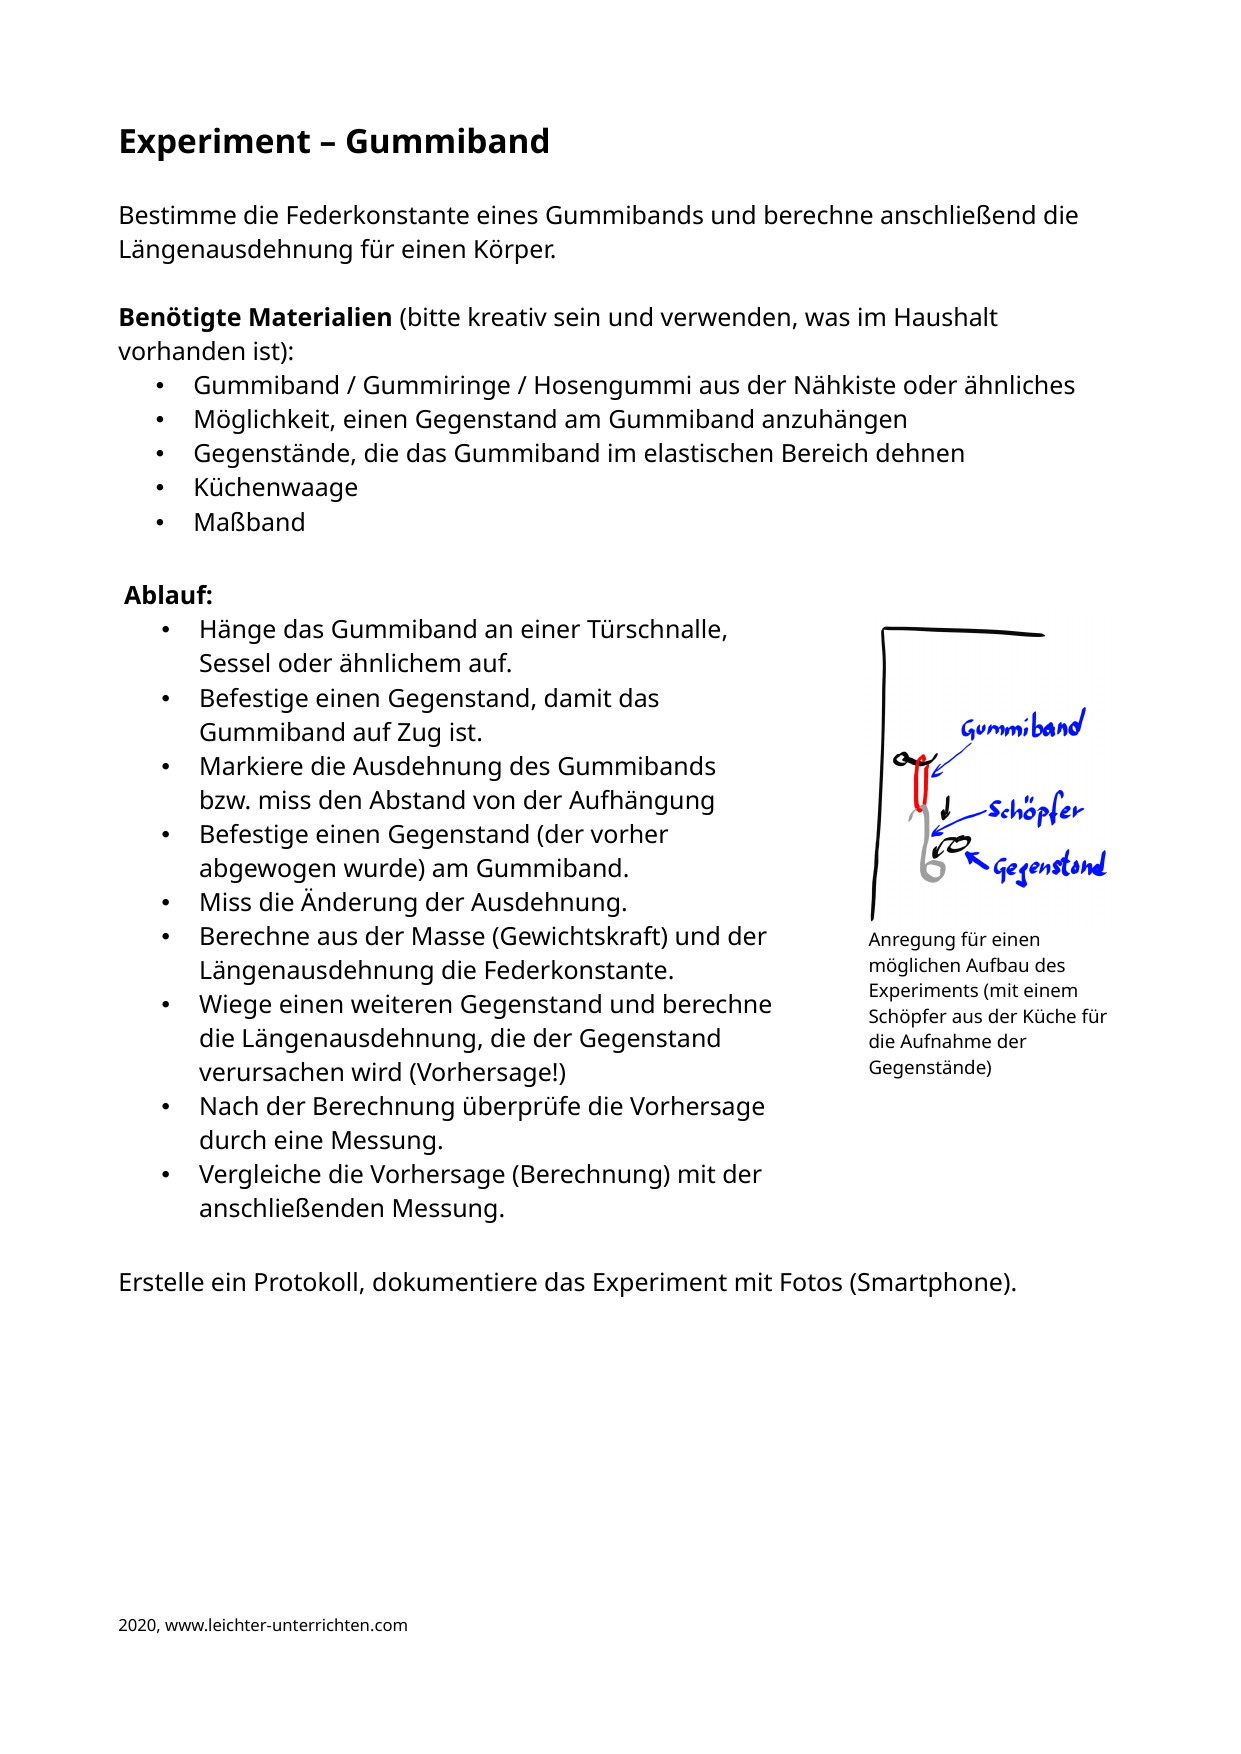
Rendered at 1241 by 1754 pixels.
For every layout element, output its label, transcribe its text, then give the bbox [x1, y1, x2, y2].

list Maßband [156, 504, 1122, 538]
list Gegenstände, die das Gummiband im elastischen Bereich dehnen [156, 436, 1122, 470]
text Experiment – Gummiband [118, 118, 1122, 163]
text Benötigte Materialien (bitte kreativ sein und verwenden, was im Haushalt vorhanden ist): [118, 300, 1122, 368]
text Erstelle ein Protokoll, dokumentiere das Experiment mit Fotos (Smartphone). [118, 1265, 1122, 1299]
picture [863, 612, 1117, 927]
list Küchenwaage [156, 470, 1122, 504]
table_header Anregung für einen möglichen Aufbau des Experiments (mit einem Schöpfer aus der Küche für die Aufnahme der Gegenstände) [780, 572, 1122, 1231]
list Gummiband / Gummiringe / Hosengummi aus der Nähkiste oder ähnliches [156, 368, 1122, 402]
list Möglichkeit, einen Gegenstand am Gummiband anzuhängen [156, 402, 1122, 436]
table_header Ablauf: Hänge das Gummiband an einer Türschnalle, Sessel oder ähnlichem auf. Befestige einen Gegenstand, damit das Gummiband auf Zug ist. Markiere die Ausdehnung des Gummibands bzw. miss den Abstand von der Aufhängung Befestige einen Gegenstand (der vorher abgewogen wurde) am Gummiband. Miss die Änderung der Ausdehnung. Berechne aus der Masse (Gewichtskraft) und der Längenausdehnung die Federkonstante. Wiege einen weiteren Gegenstand und berechne die Längenausdehnung, die der Gegenstand verursachen wird (Vorhersage!) Nach der Berechnung überprüfe die Vorhersage durch eine Messung. Vergleiche die Vorhersage (Berechnung) mit der anschließenden Messung. [118, 572, 780, 1231]
text Bestimme die Federkonstante eines Gummibands und berechne anschließend die Längenausdehnung für einen Körper. [118, 198, 1122, 266]
